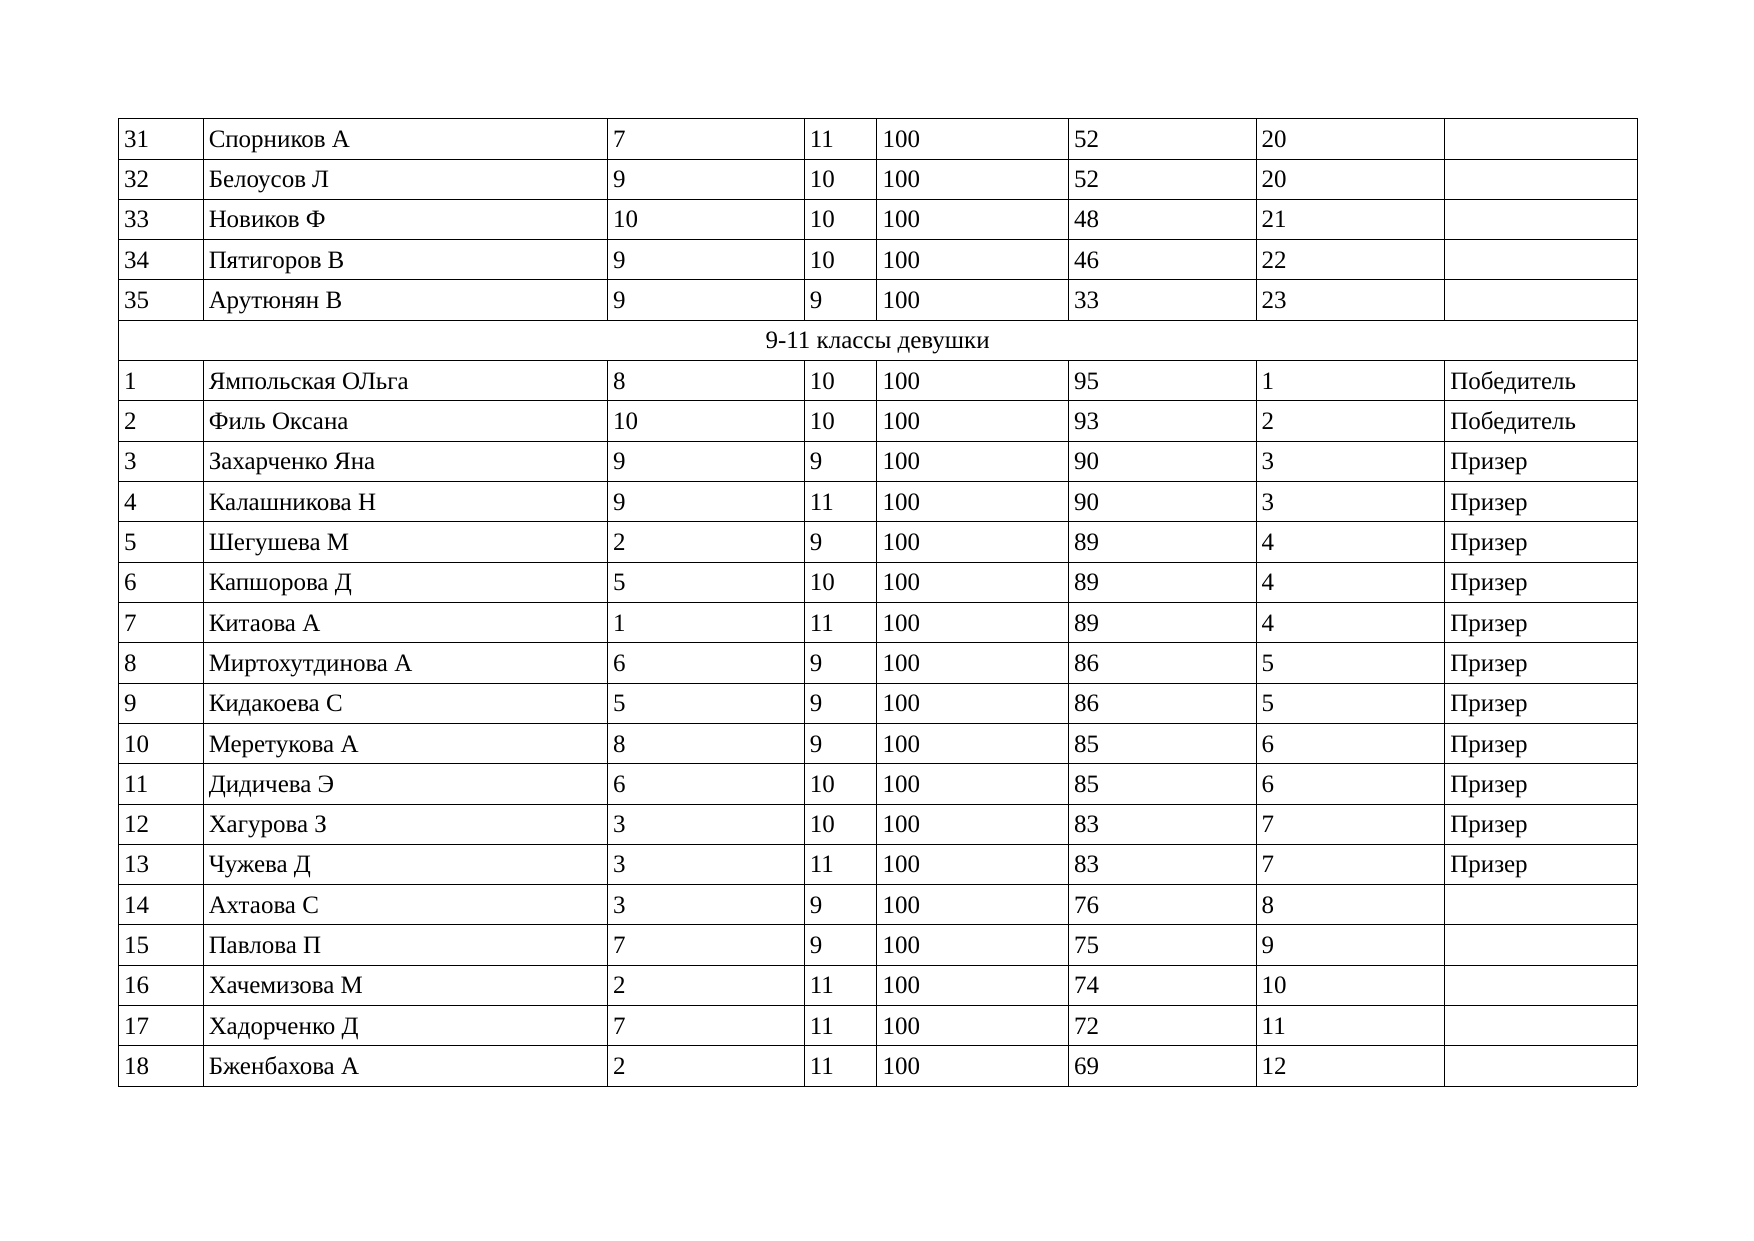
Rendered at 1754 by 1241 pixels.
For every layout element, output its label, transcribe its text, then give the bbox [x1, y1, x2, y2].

table_cell 4 [1257, 522, 1444, 562]
table_cell 32 [119, 160, 203, 199]
table_cell 9 [805, 684, 876, 723]
table_cell Кидакоева С [204, 684, 607, 723]
table_cell 6 [1257, 764, 1444, 803]
table_cell 100 [877, 119, 1068, 158]
table_cell 74 [1069, 966, 1256, 1005]
table_cell [1445, 1046, 1637, 1086]
table_cell Капшорова Д [204, 563, 607, 602]
table_cell 7 [608, 925, 804, 965]
table_cell 10 [119, 724, 203, 763]
table_cell 100 [877, 563, 1068, 602]
table_cell [1445, 885, 1637, 924]
table_cell 34 [119, 240, 203, 279]
table_cell 100 [877, 1046, 1068, 1086]
table_cell 2 [1257, 401, 1444, 441]
table_cell 2 [608, 966, 804, 1005]
table_cell Шегушева М [204, 522, 607, 562]
table_cell 9 [608, 482, 804, 521]
table_cell 85 [1069, 764, 1256, 803]
table_cell 100 [877, 966, 1068, 1005]
table_cell 6 [119, 563, 203, 602]
table_cell Пятигоров В [204, 240, 607, 279]
table_cell 9 [608, 280, 804, 320]
table_cell 18 [119, 1046, 203, 1086]
table_cell 15 [119, 925, 203, 965]
table_cell 4 [119, 482, 203, 521]
table_cell 8 [608, 361, 804, 400]
table_cell 11 [805, 603, 876, 642]
table_cell 11 [805, 1006, 876, 1045]
table_cell Призер [1445, 764, 1637, 803]
table_cell Калашникова Н [204, 482, 607, 521]
table_cell 5 [1257, 684, 1444, 723]
table_cell 14 [119, 885, 203, 924]
table_cell 9 [608, 160, 804, 199]
table_cell 100 [877, 200, 1068, 239]
table_cell 16 [119, 966, 203, 1005]
table_cell 9 [608, 240, 804, 279]
table_cell 10 [1257, 966, 1444, 1005]
table_cell 100 [877, 845, 1068, 884]
table_cell 20 [1257, 160, 1444, 199]
table_cell 52 [1069, 160, 1256, 199]
table_cell 17 [119, 1006, 203, 1045]
table_cell 9 [1257, 925, 1444, 965]
table_cell 100 [877, 603, 1068, 642]
table_cell 100 [877, 925, 1068, 965]
table_cell Призер [1445, 684, 1637, 723]
table_cell 100 [877, 643, 1068, 682]
table_cell 100 [877, 280, 1068, 320]
table_cell 7 [119, 603, 203, 642]
table_cell Хадорченко Д [204, 1006, 607, 1045]
table_cell 10 [805, 240, 876, 279]
table_cell 4 [1257, 603, 1444, 642]
table_cell 11 [805, 482, 876, 521]
table_cell 10 [805, 563, 876, 602]
table_cell Спорников А [204, 119, 607, 158]
table_cell 11 [119, 764, 203, 803]
table_cell 1 [119, 361, 203, 400]
table_cell [1445, 966, 1637, 1005]
table_cell 100 [877, 482, 1068, 521]
table_cell 9 [608, 442, 804, 481]
table_cell 100 [877, 442, 1068, 481]
table_cell 93 [1069, 401, 1256, 441]
table_cell 12 [119, 805, 203, 844]
table_cell 7 [608, 119, 804, 158]
table_cell 5 [119, 522, 203, 562]
table_cell 10 [608, 200, 804, 239]
table_cell 5 [1257, 643, 1444, 682]
table_cell [1445, 925, 1637, 965]
table_cell 35 [119, 280, 203, 320]
table_cell 100 [877, 805, 1068, 844]
table_cell 8 [1257, 885, 1444, 924]
table_cell 22 [1257, 240, 1444, 279]
table_cell Миртохутдинова А [204, 643, 607, 682]
table_cell Призер [1445, 522, 1637, 562]
table_cell 9 [805, 925, 876, 965]
table_cell Меретукова А [204, 724, 607, 763]
table_cell 33 [1069, 280, 1256, 320]
table_cell 9 [805, 522, 876, 562]
table_cell 72 [1069, 1006, 1256, 1045]
table_cell Призер [1445, 724, 1637, 763]
table_cell Хачемизова М [204, 966, 607, 1005]
table_cell 10 [608, 401, 804, 441]
table_cell 75 [1069, 925, 1256, 965]
table_cell 11 [1257, 1006, 1444, 1045]
table_cell Филь Оксана [204, 401, 607, 441]
table_cell 89 [1069, 563, 1256, 602]
table_cell 10 [805, 200, 876, 239]
table_cell 9 [805, 442, 876, 481]
table_cell 3 [1257, 482, 1444, 521]
table_cell 1 [1257, 361, 1444, 400]
table_cell 89 [1069, 603, 1256, 642]
table_cell Чужева Д [204, 845, 607, 884]
table_cell 6 [608, 643, 804, 682]
table_cell 100 [877, 160, 1068, 199]
table_cell Призер [1445, 563, 1637, 602]
table_cell 31 [119, 119, 203, 158]
table_cell 10 [805, 805, 876, 844]
table_cell 100 [877, 401, 1068, 441]
table_cell 11 [805, 119, 876, 158]
table_cell 20 [1257, 119, 1444, 158]
table_cell Арутюнян В [204, 280, 607, 320]
table_cell 95 [1069, 361, 1256, 400]
table_cell 52 [1069, 119, 1256, 158]
table_cell 8 [608, 724, 804, 763]
table_cell 13 [119, 845, 203, 884]
table_cell [1445, 280, 1637, 320]
table_cell 7 [1257, 805, 1444, 844]
table_cell Дидичева Э [204, 764, 607, 803]
table_cell 89 [1069, 522, 1256, 562]
table_cell 3 [119, 442, 203, 481]
table_cell Призер [1445, 482, 1637, 521]
table_cell 7 [1257, 845, 1444, 884]
table_cell 100 [877, 1006, 1068, 1045]
table_cell 100 [877, 885, 1068, 924]
table_cell 11 [805, 966, 876, 1005]
table_cell 100 [877, 724, 1068, 763]
table_cell 11 [805, 1046, 876, 1086]
table_cell 69 [1069, 1046, 1256, 1086]
table_cell 7 [608, 1006, 804, 1045]
table_cell Призер [1445, 442, 1637, 481]
table_cell Бженбахова А [204, 1046, 607, 1086]
table_cell 4 [1257, 563, 1444, 602]
table_cell 10 [805, 764, 876, 803]
table_cell 86 [1069, 684, 1256, 723]
table_cell 85 [1069, 724, 1256, 763]
table_cell 100 [877, 240, 1068, 279]
table_cell Китаова А [204, 603, 607, 642]
table_cell Хагурова З [204, 805, 607, 844]
table_cell 3 [608, 885, 804, 924]
table_cell 9-11 классы девушки [119, 321, 1637, 360]
table_cell Павлова П [204, 925, 607, 965]
table_cell 9 [805, 643, 876, 682]
table_cell 6 [608, 764, 804, 803]
table_cell 3 [1257, 442, 1444, 481]
table_cell Призер [1445, 805, 1637, 844]
table_cell Белоусов Л [204, 160, 607, 199]
table_cell 23 [1257, 280, 1444, 320]
table_cell 3 [608, 805, 804, 844]
table_cell 10 [805, 361, 876, 400]
table_cell 2 [608, 522, 804, 562]
table_cell 10 [805, 401, 876, 441]
table_cell 9 [805, 280, 876, 320]
table_cell 48 [1069, 200, 1256, 239]
table_cell 100 [877, 764, 1068, 803]
table_cell [1445, 160, 1637, 199]
table_cell 100 [877, 361, 1068, 400]
table_cell 2 [608, 1046, 804, 1086]
table_cell 83 [1069, 845, 1256, 884]
table_cell [1445, 1006, 1637, 1045]
table_cell 83 [1069, 805, 1256, 844]
table_cell Победитель [1445, 401, 1637, 441]
table_cell 9 [805, 885, 876, 924]
table_cell [1445, 200, 1637, 239]
table_cell 46 [1069, 240, 1256, 279]
table_cell 90 [1069, 442, 1256, 481]
table_cell 9 [805, 724, 876, 763]
table_cell 1 [608, 603, 804, 642]
table_cell 100 [877, 522, 1068, 562]
table_cell 10 [805, 160, 876, 199]
table_cell 9 [119, 684, 203, 723]
table_cell Победитель [1445, 361, 1637, 400]
table_cell 76 [1069, 885, 1256, 924]
table_cell 33 [119, 200, 203, 239]
table_cell Ахтаова С [204, 885, 607, 924]
table_cell 8 [119, 643, 203, 682]
table_cell [1445, 119, 1637, 158]
table_cell 6 [1257, 724, 1444, 763]
table_cell 2 [119, 401, 203, 441]
table_cell 21 [1257, 200, 1444, 239]
table_cell Новиков Ф [204, 200, 607, 239]
table_cell 90 [1069, 482, 1256, 521]
table_cell 3 [608, 845, 804, 884]
table_cell 5 [608, 684, 804, 723]
table_cell [1445, 240, 1637, 279]
table_cell 100 [877, 684, 1068, 723]
table_cell Ямпольская ОЛьга [204, 361, 607, 400]
table_cell Призер [1445, 603, 1637, 642]
table_cell Призер [1445, 845, 1637, 884]
table_cell 11 [805, 845, 876, 884]
table_cell 12 [1257, 1046, 1444, 1086]
table_cell Призер [1445, 643, 1637, 682]
table_cell 5 [608, 563, 804, 602]
table_cell Захарченко Яна [204, 442, 607, 481]
table_cell 86 [1069, 643, 1256, 682]
